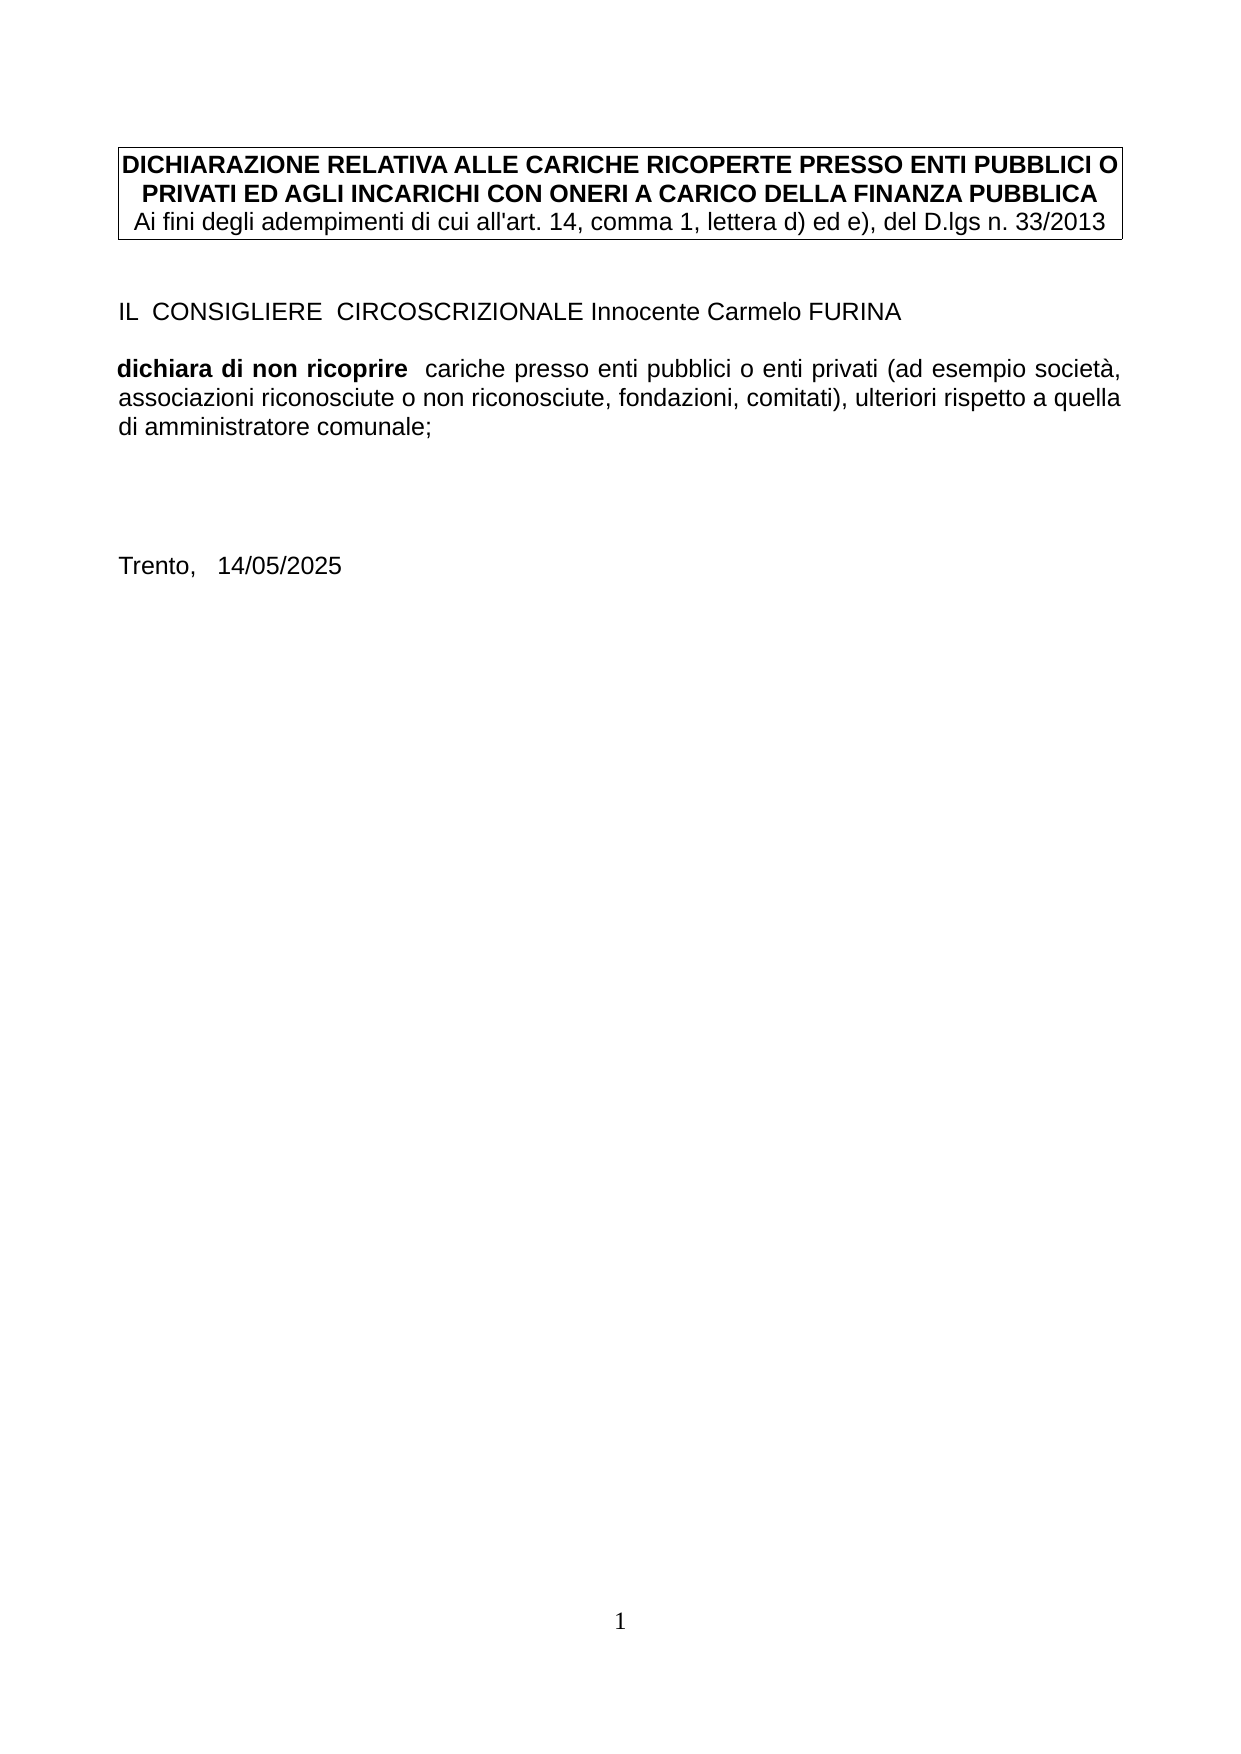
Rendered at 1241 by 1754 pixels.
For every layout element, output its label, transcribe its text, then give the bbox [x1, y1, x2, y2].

text Trento, 14/05/2025 [118, 551, 1122, 579]
text IL CONSIGLIERE CIRCOSCRIZIONALE Innocente Carmelo FURINA [118, 297, 1112, 325]
text dichiara di non ricoprire cariche presso enti pubblici o enti privati (ad esempio società, associazioni riconosciute o non riconosciute, fondazioni, comitati), ulteriori rispetto a quella di amministratore comunale; [117, 354, 1123, 440]
text Ai fini degli adempimenti di cui all'art. 14, comma 1, lettera d) ed e), del D.lgs n. 33/2013 [119, 204, 1122, 239]
text DICHIARAZIONE RELATIVA ALLE CARICHE RICOPERTE PRESSO ENTI PUBBLICI O PRIVATI ED AGLI INCARICHI CON ONERI A CARICO DELLA FINANZA PUBBLICA [119, 148, 1122, 204]
